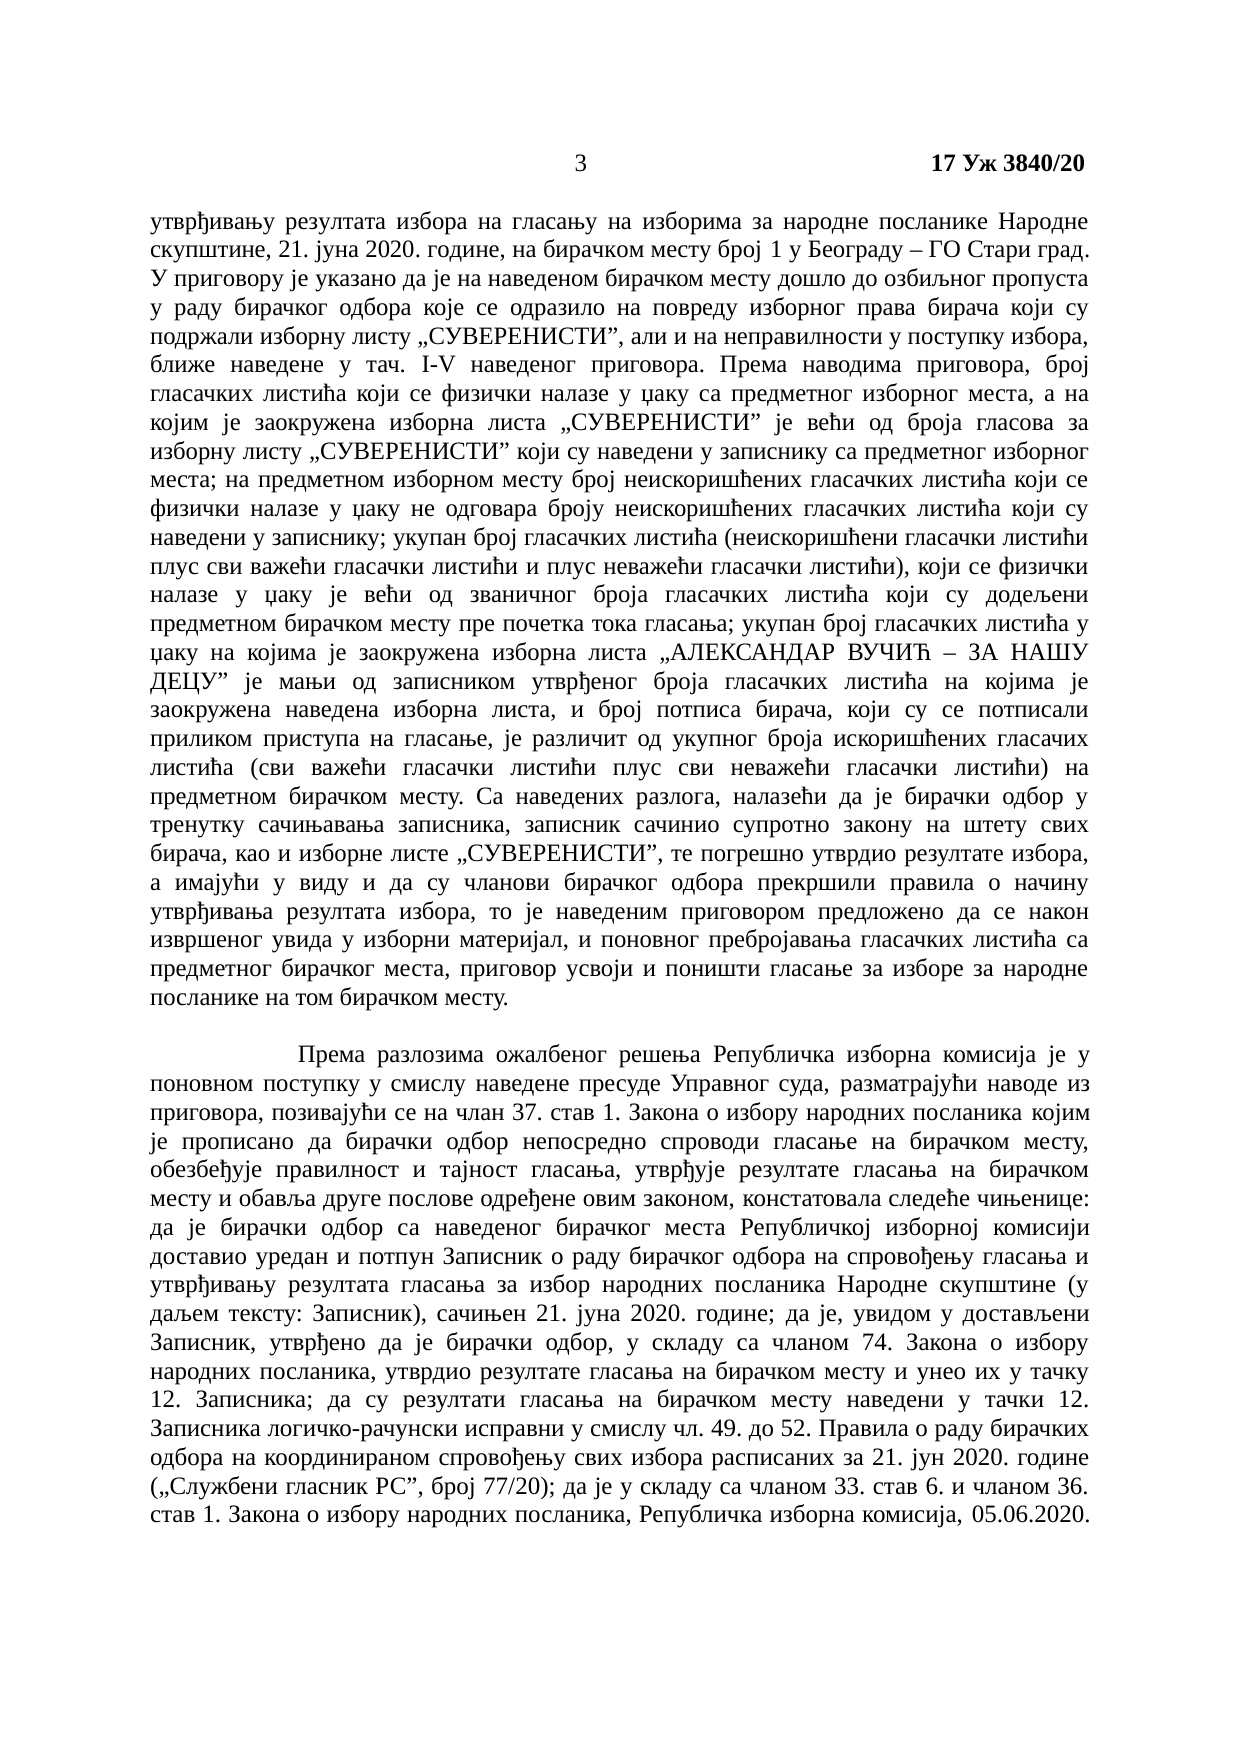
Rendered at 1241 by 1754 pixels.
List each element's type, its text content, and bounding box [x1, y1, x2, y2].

text Према разлозима ожалбеног решења Републичка изборна комисија је у поновном поступку у смислу наведене пресуде Управног суда, разматрајући наводе из приговора, позивајући се на члан 37. став 1. Закона о избору народних посланика којим је прописано да бирачки одбор непосредно спроводи гласање на бирачком месту, обезбеђује правилност и тајност гласања, утврђује резултате гласања на бирачком месту и обавља друге послове одређене овим законом, констатовала следеће чињенице: да је бирачки одбор са наведеног бирачког места Републичкој изборној комисији доставио уредан и потпун Записник о раду бирачког одбора на спровођењу гласања и утврђивању резултата гласања за избор народних посланика Народне скупштине (у даљем тексту: Записник), сачињен 21. јуна 2020. године; да је, увидом у достављени Записник, утврђено да је бирачки одбор, у складу са чланом 74. Закона о избору народних посланика, утврдио резултате гласања на бирачком месту и унео их у тачку 12. Записника; да су резултати гласања на бирачком месту наведени у тачки 12. Записника логичко-рачунски исправни у смислу чл. 49. до 52. Правила о раду бирачких одбора на координираном спровођењу свих избора расписаних за 21. јун 2020. године („Службени гласник РС”, број 77/20); да је у складу са чланом 33. став 6. и чланом 36. став 1. Закона о избору народних посланика, Републичка изборна комисија, 05.06.2020. [150, 1039, 1090, 1528]
text утврђивању резултата избора на гласању на изборима за народне посланике Народне скупштине, 21. јуна 2020. године, на бирачком месту број 1 у Београду – ГО Стари град. У приговору је указано да је на наведеном бирачком месту дошло до озбиљног пропуста у раду бирачког одбора које се одразило на повреду изборног права бирача који су подржали изборну листу „СУВЕРЕНИСТИ”, али и на неправилности у поступку избора, ближе наведене у тач. I-V наведеног приговора. Према наводима приговора, број гласачких листића који се физички налазе у џаку са предметног изборног места, а на којим је заокружена изборна листа „СУВЕРЕНИСТИ” је већи од броја гласова за изборну листу „СУВЕРЕНИСТИ” који су наведени у записнику са предметног изборног места; на предметном изборном месту број неискоришћених гласачких листића који се физички налазе у џаку не одговара броју неискоришћених гласачких листића који су наведени у записнику; укупан број гласачких листића (неискоришћени гласачки листићи плус сви важећи гласачки листићи и плус неважећи гласачки листићи), који се физички налазе у џаку је већи од званичног броја гласачких листића који су додељени предметном бирачком месту пре почетка тока гласања; укупан број гласачких листића у џаку на којима је заокружена изборна листа „АЛЕКСАНДАР ВУЧИЋ – ЗА НАШУ ДЕЦУ” је мањи од записником утврђеног броја гласачких листића на којима је заокружена наведена изборна листа, и број потписа бирача, који су се потписали приликом приступа на гласање, је различит од укупног броја искоришћених гласачих листића (сви важећи гласачки листићи плус сви неважећи гласачки листићи) на предметном бирачком месту. Са наведених разлога, налазећи да је бирачки одбор у тренутку сачињавања записника, записник сачинио супротно закону на штету свих бирача, као и изборне листе „СУВЕРЕНИСТИ”, те погрешно утврдио резултате избора, а имајући у виду и да су чланови бирачког одбора прекршили правила о начину утврђивања резултата избора, то је наведеним приговором предложено да се након извршеног увида у изборни материјал, и поновног пребројавања гласачких листића са предметног бирачког места, приговор усвоји и поништи гласање за изборе за народне посланике на том бирачком месту. [150, 206, 1090, 1011]
